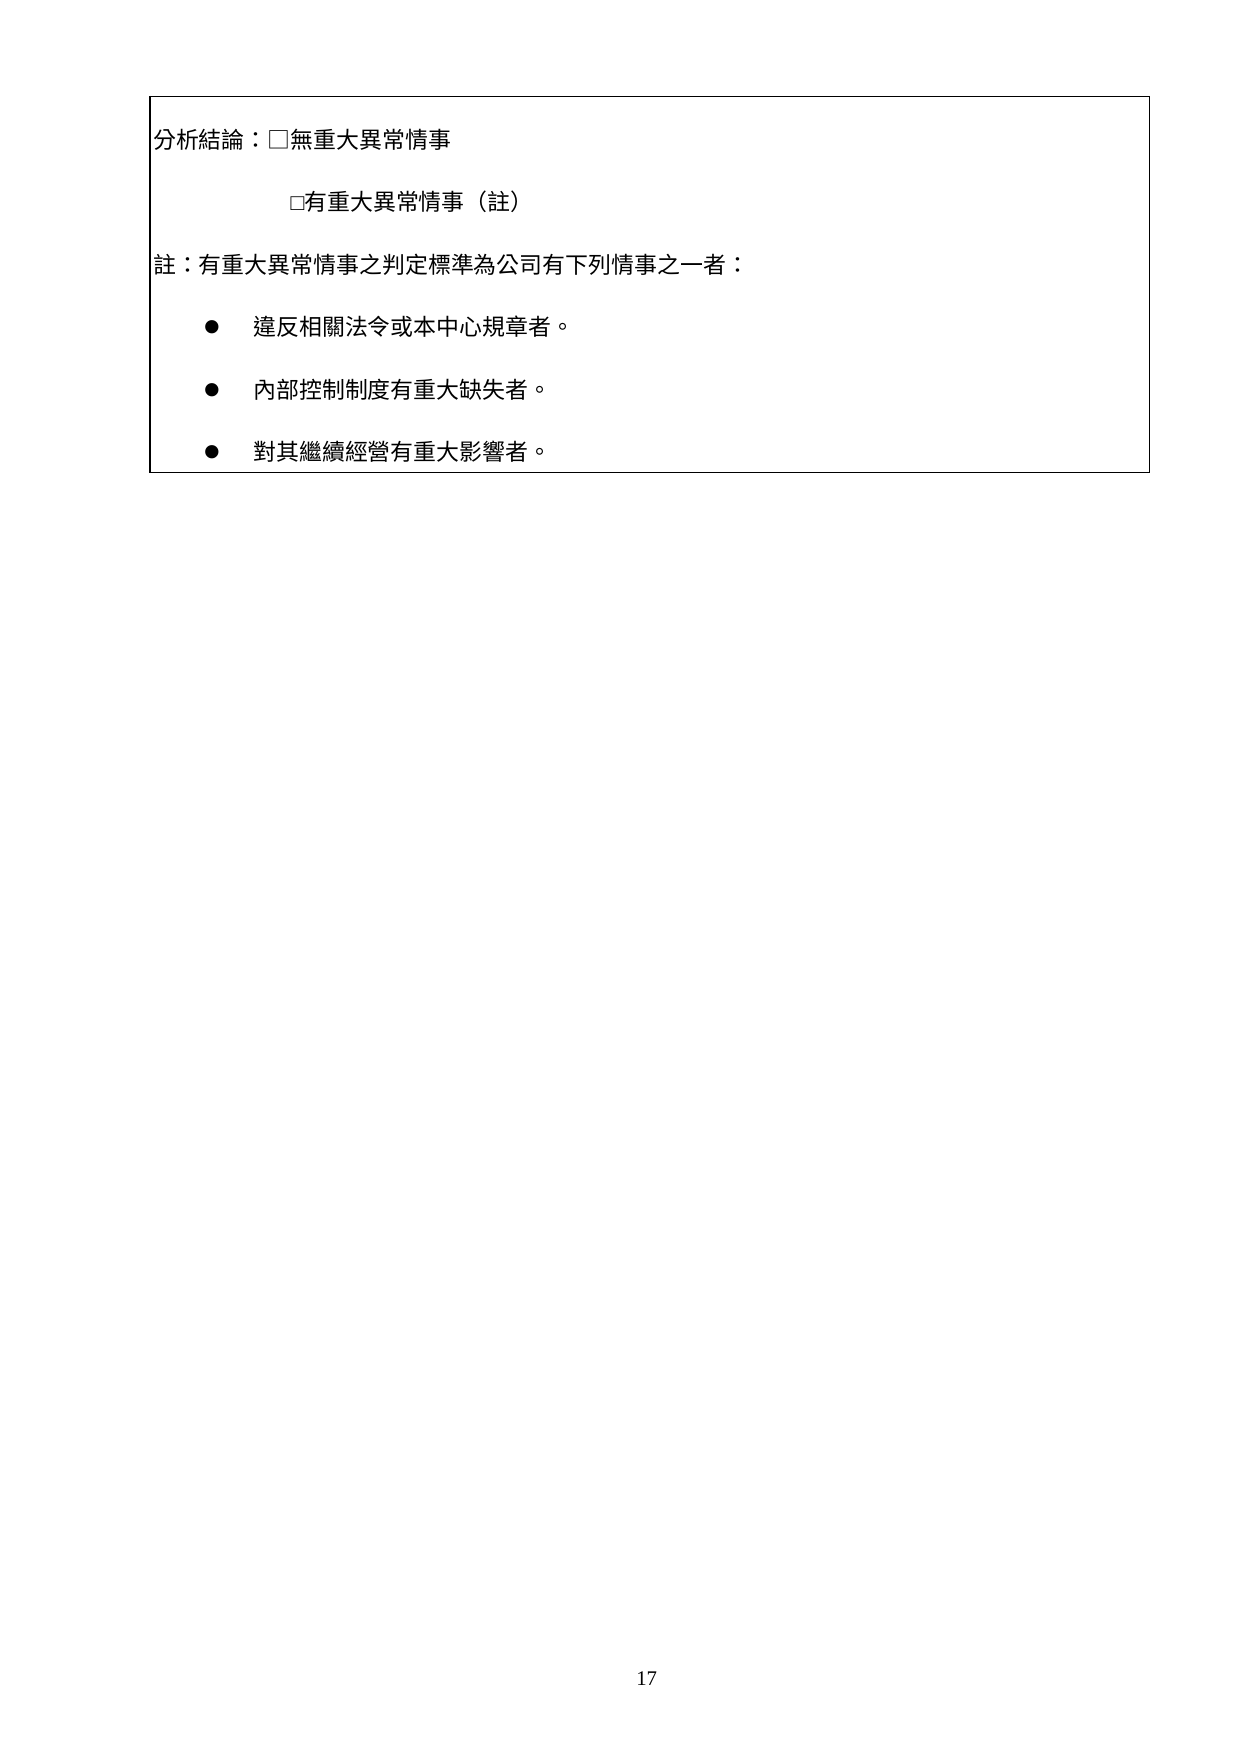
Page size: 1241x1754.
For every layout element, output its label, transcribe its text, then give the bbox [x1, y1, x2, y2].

table_cell 分析結論：□無重大異常情事 □有重大異常情事（註） 註：有重大異常情事之判定標準為公司有下列情事之一者： 違反相關法令或本中心規章者。 內部控制制度有重大缺失者。 對其繼續經營有重大影響者。 [151, 97, 1149, 472]
